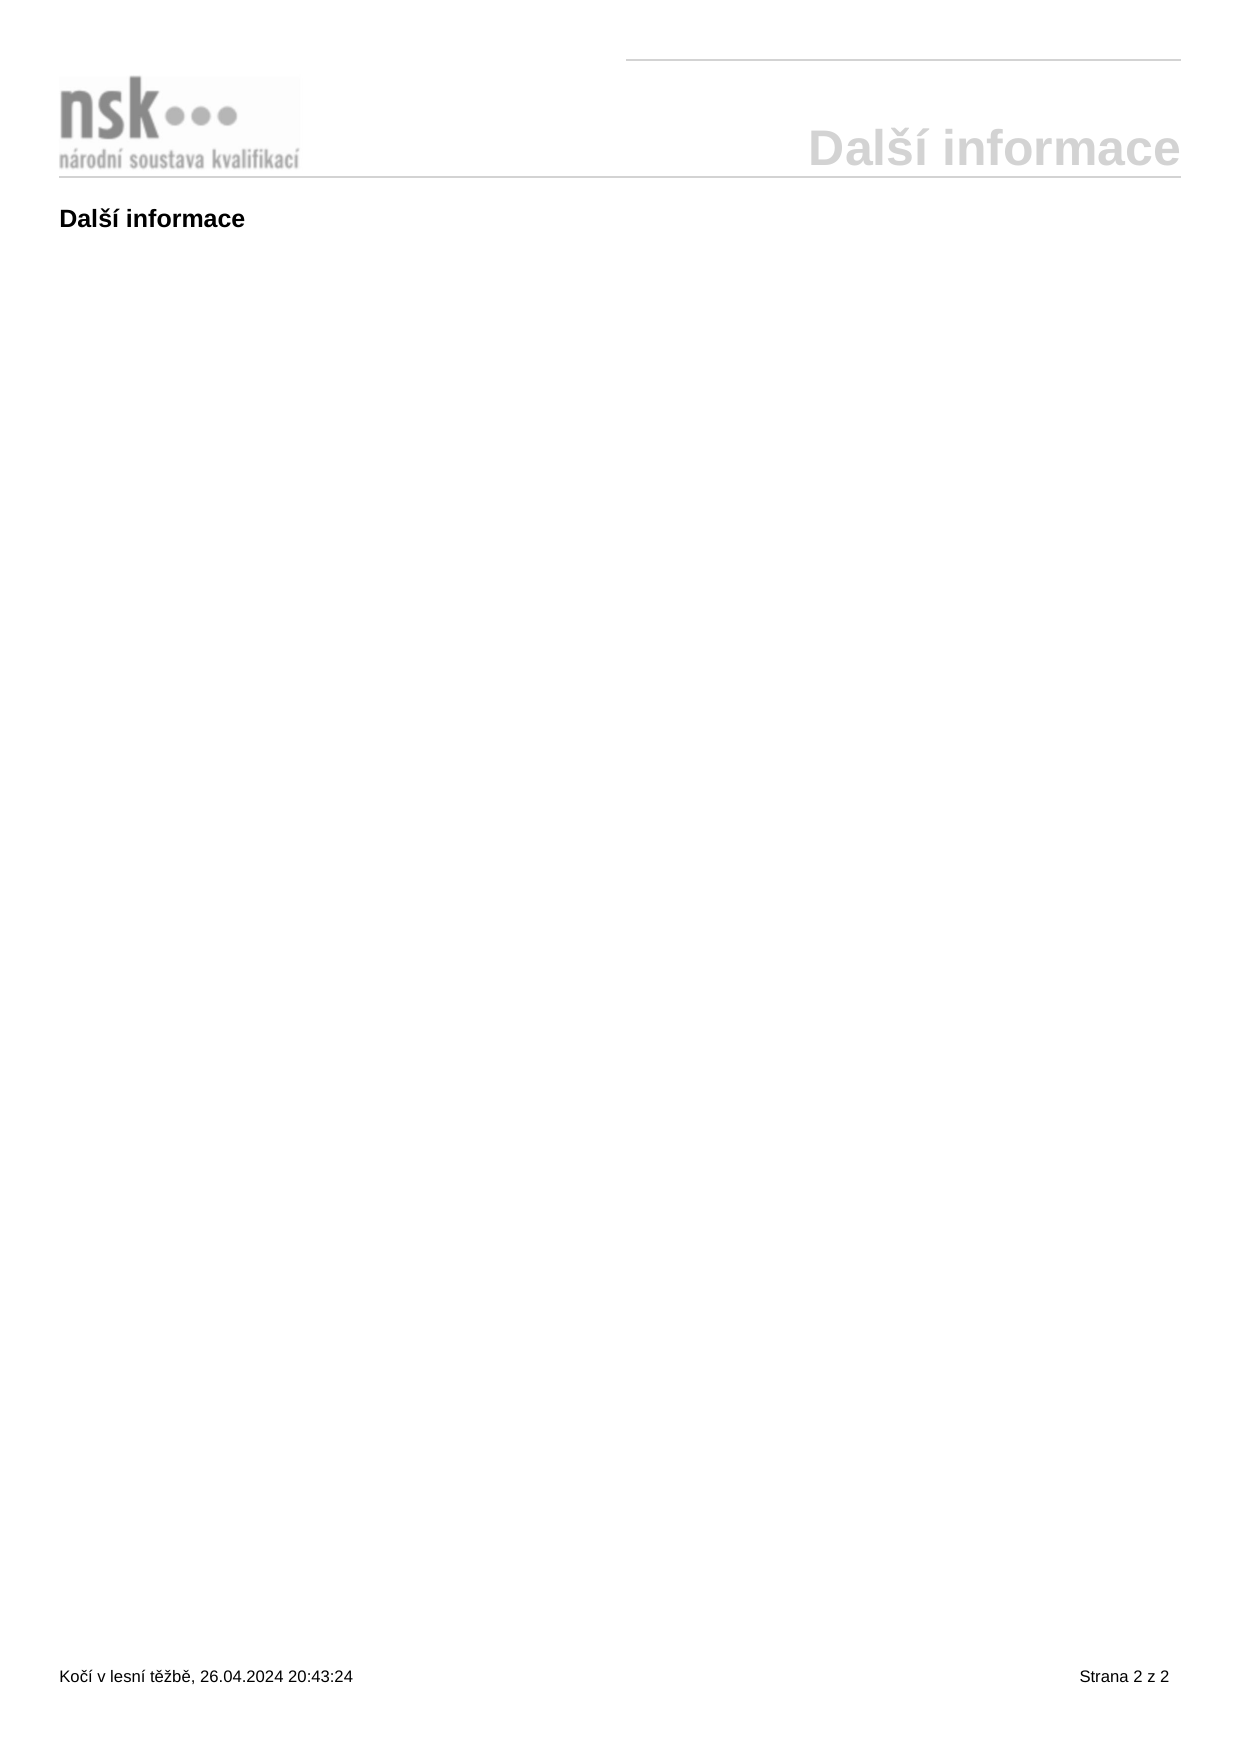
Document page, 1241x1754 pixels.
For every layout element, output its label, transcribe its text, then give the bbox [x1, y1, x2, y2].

table_cell [1169, 194, 1181, 200]
table_cell [484, 536, 620, 836]
table_cell [626, 236, 862, 536]
table_cell [862, 536, 1169, 836]
table_cell [59, 171, 483, 176]
table_cell [484, 1397, 620, 1658]
table_cell [484, 194, 620, 200]
table_cell [620, 836, 626, 1136]
table_cell [59, 536, 483, 836]
table_cell Strana 2 z 2 [862, 1658, 1169, 1694]
table_cell [1169, 1136, 1181, 1397]
table_cell [1169, 836, 1181, 1136]
table_cell [862, 1397, 1169, 1658]
table_cell [626, 536, 862, 836]
table_cell [626, 1397, 862, 1658]
table_cell [862, 194, 1169, 200]
table_cell Další informace [626, 61, 1181, 176]
table_cell [484, 836, 620, 1136]
table_cell [59, 236, 483, 536]
table_cell [484, 236, 620, 536]
table_cell [1169, 1397, 1181, 1658]
table_cell [620, 1136, 626, 1397]
table_cell [626, 836, 862, 1136]
table_cell [484, 1136, 620, 1397]
table_cell [1169, 236, 1181, 536]
table_cell [1169, 536, 1181, 836]
table_cell [59, 178, 1181, 194]
table_cell [620, 236, 626, 536]
table_cell [626, 194, 862, 200]
table_cell [620, 1397, 626, 1658]
table_cell Kočí v lesní těžbě, 26.04.2024 20:43:24 [59, 1658, 862, 1694]
table_cell [626, 1136, 862, 1397]
table_cell [59, 1397, 483, 1658]
picture [58, 59, 621, 171]
table_cell [621, 59, 626, 170]
table_cell [862, 1136, 1169, 1397]
table_cell [484, 171, 620, 176]
table_cell [59, 194, 483, 200]
table_cell [59, 836, 483, 1136]
table_cell [1169, 1658, 1181, 1694]
table_cell [862, 236, 1169, 536]
table_cell [59, 1136, 483, 1397]
table_cell [862, 836, 1169, 1136]
table_cell [620, 536, 626, 836]
table_cell Další informace [59, 200, 1181, 236]
